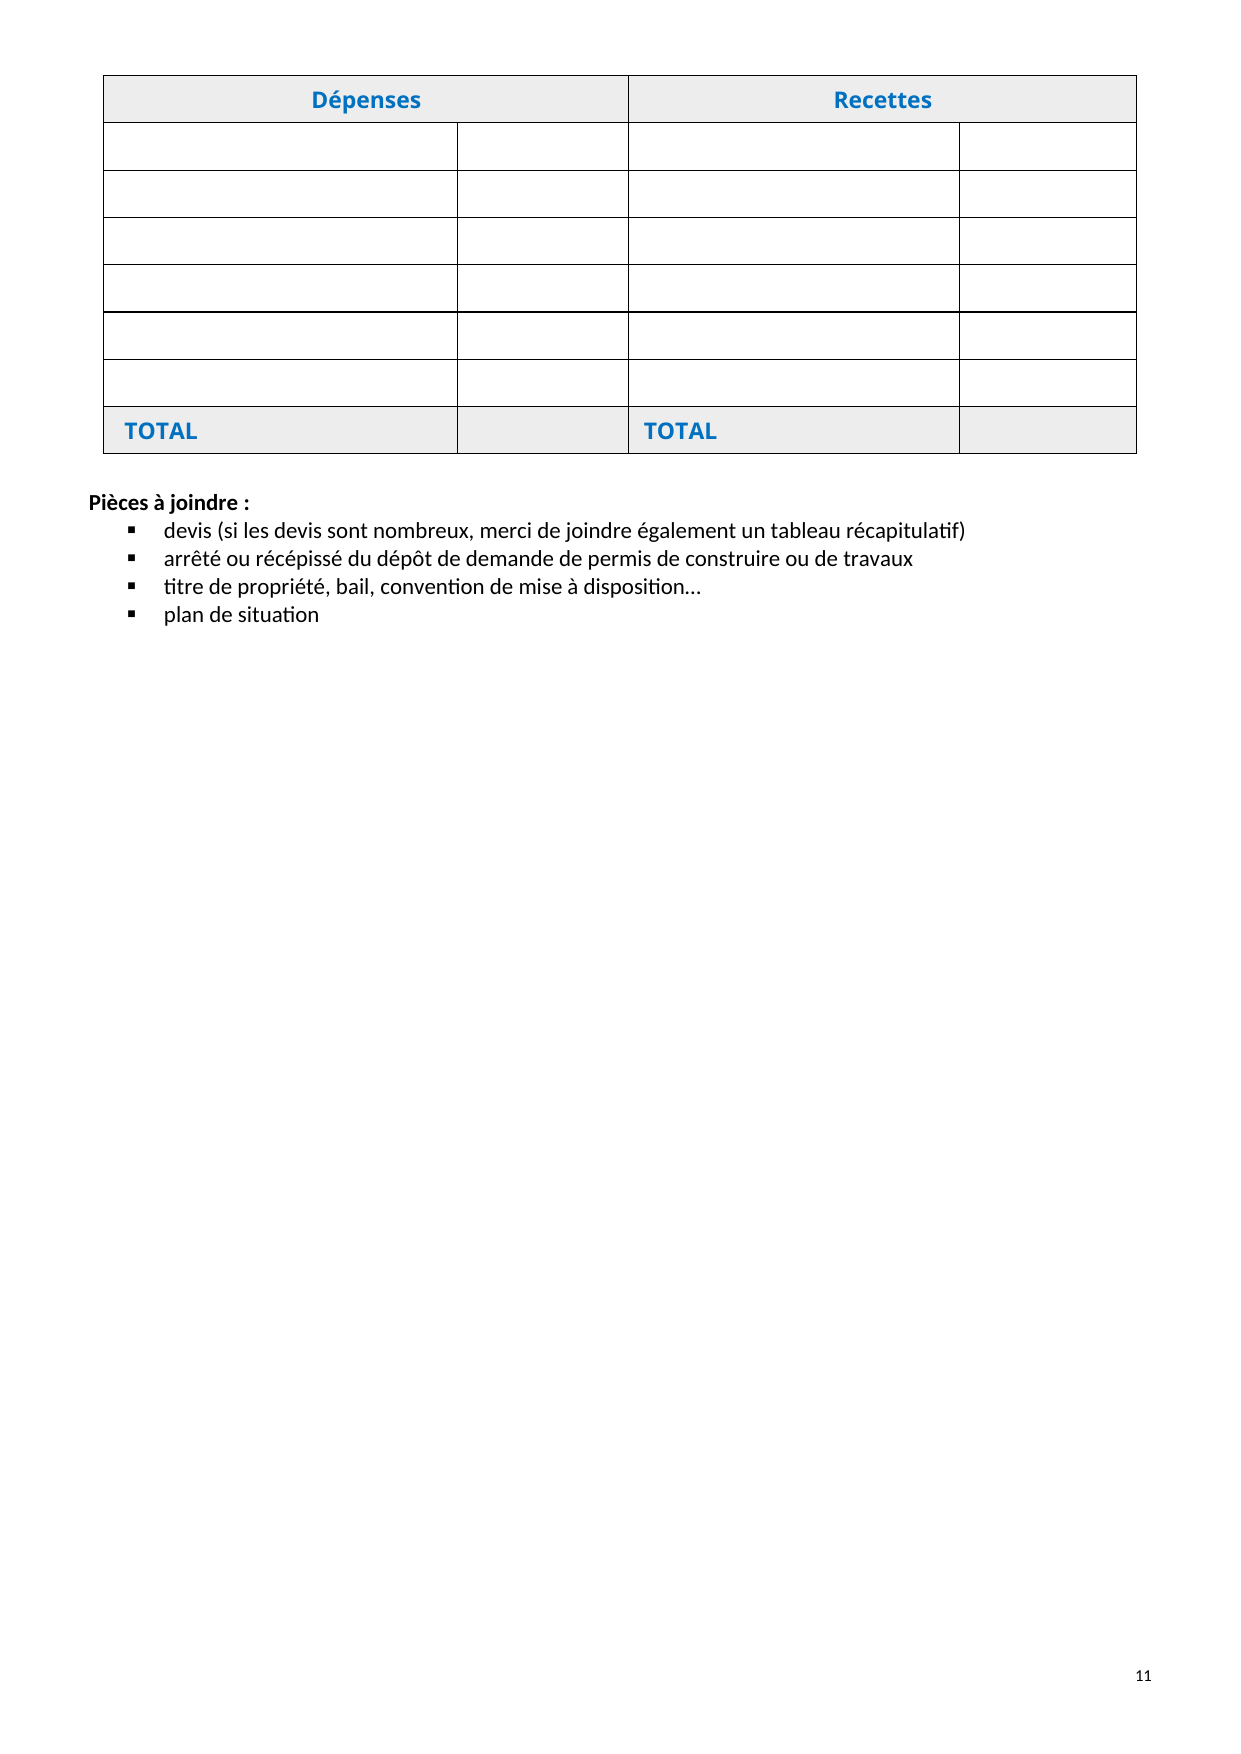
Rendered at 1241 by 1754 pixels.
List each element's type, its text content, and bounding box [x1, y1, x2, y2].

table_cell [629, 265, 959, 311]
table_cell [960, 360, 1136, 406]
table_cell [629, 171, 959, 217]
text Pièces à joindre : [89, 488, 1152, 516]
table_cell [458, 265, 628, 311]
table_cell [629, 313, 959, 359]
table_header Recettes [629, 76, 1136, 122]
table_cell [960, 218, 1136, 264]
table_header Dépenses [104, 76, 628, 122]
table_cell [629, 360, 959, 406]
table_cell [458, 360, 628, 406]
table_cell [458, 313, 628, 359]
table_cell [104, 218, 457, 264]
list arrêté ou récépissé du dépôt de demande de permis de construire ou de travaux [126, 544, 1152, 572]
table_cell [629, 123, 959, 169]
list devis (si les devis sont nombreux, merci de joindre également un tableau récapitulatif) [126, 516, 1152, 544]
table_cell [104, 171, 457, 217]
table_cell [960, 171, 1136, 217]
table_cell TOTAL [629, 407, 959, 453]
table_cell [104, 360, 457, 406]
table_cell [458, 123, 628, 169]
table_cell [960, 407, 1136, 453]
table_cell [960, 265, 1136, 311]
list plan de situation [126, 600, 1152, 628]
table_cell [104, 265, 457, 311]
table_cell [960, 313, 1136, 359]
table_cell [960, 123, 1136, 169]
table_cell [104, 313, 457, 359]
table_cell TOTAL [104, 407, 457, 453]
table_cell [629, 218, 959, 264]
list titre de propriété, bail, convention de mise à disposition… [126, 572, 1152, 600]
table_cell [458, 407, 628, 453]
table_cell [104, 123, 457, 169]
table_cell [458, 218, 628, 264]
table_cell [458, 171, 628, 217]
